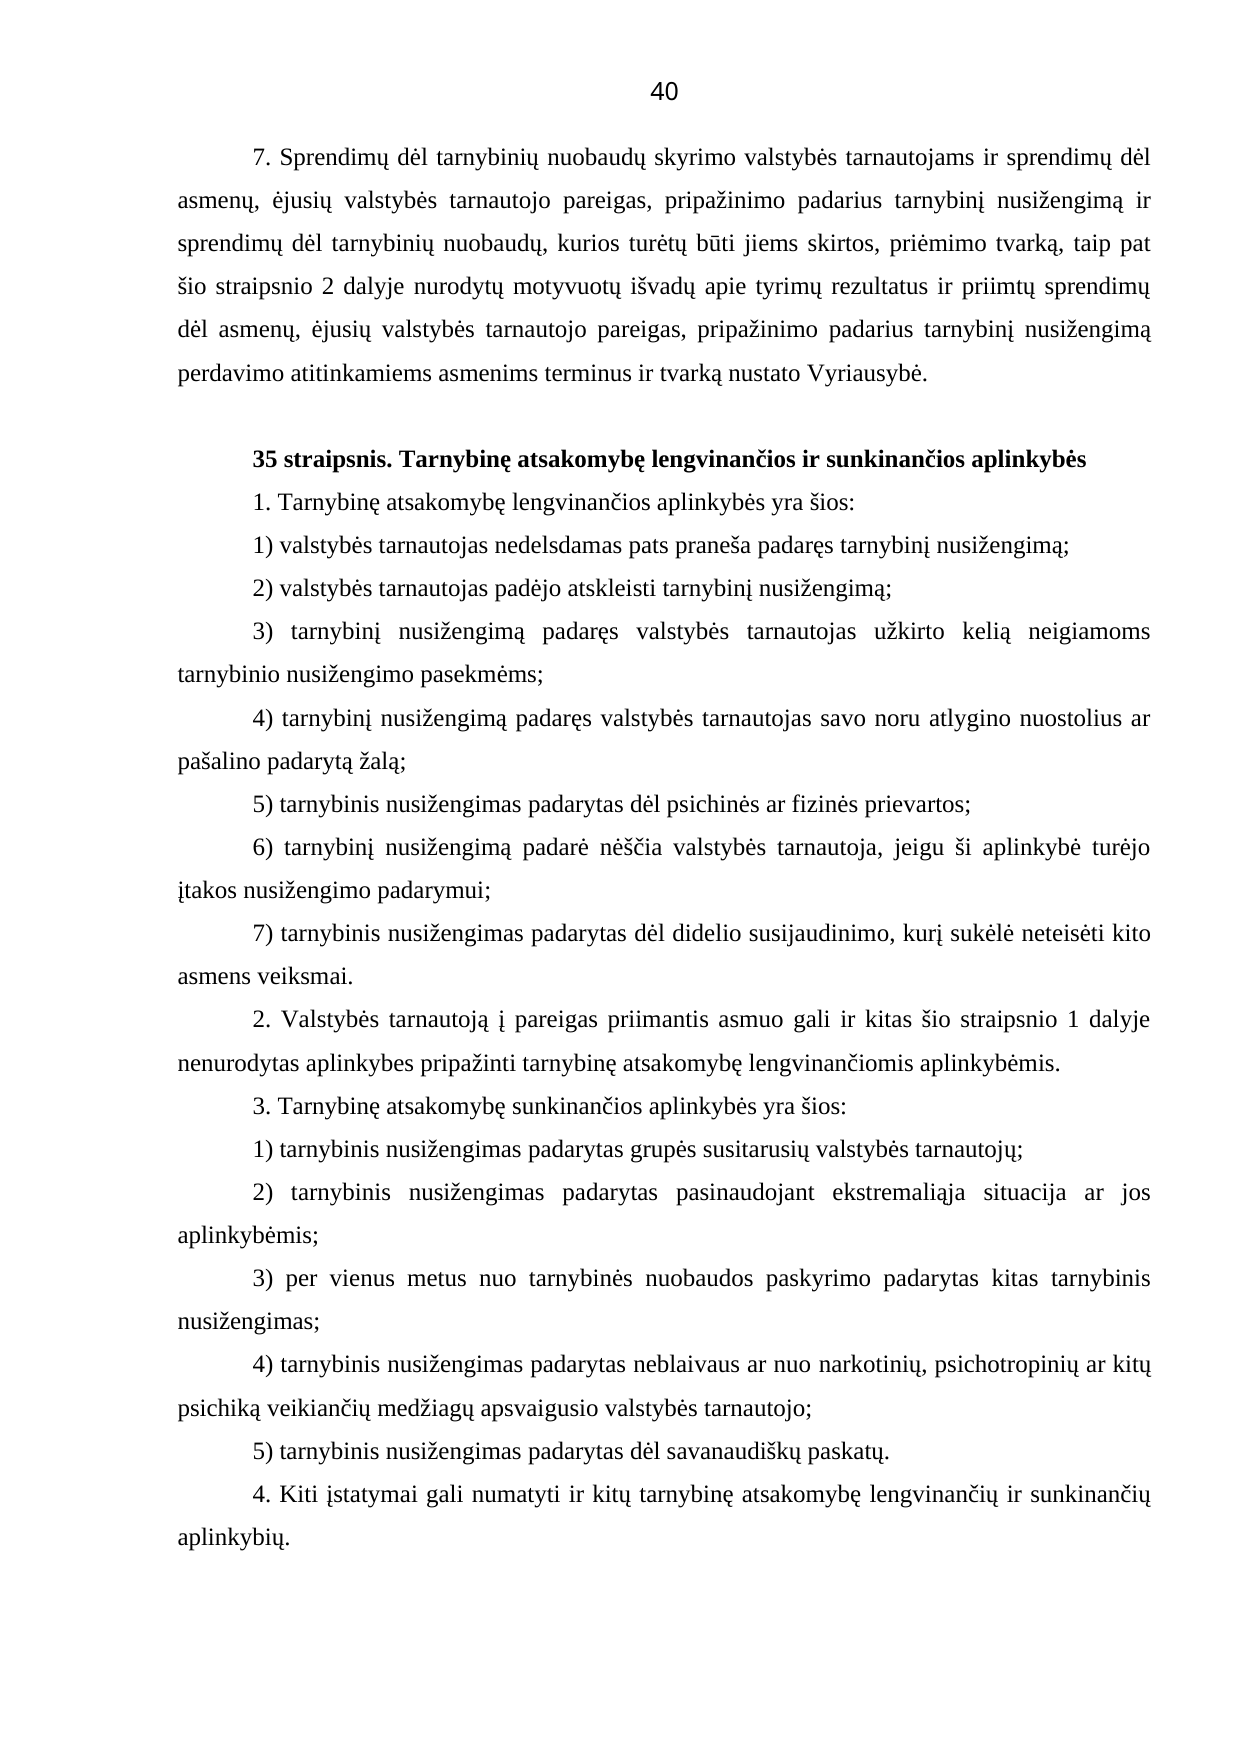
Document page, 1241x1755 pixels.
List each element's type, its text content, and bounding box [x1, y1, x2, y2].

text 2) valstybės tarnautojas padėjo atskleisti tarnybinį nusižengimą; [177, 573, 1152, 602]
text 1) tarnybinis nusižengimas padarytas grupės susitarusių valstybės tarnautojų; [177, 1134, 1152, 1163]
text 4) tarnybinį nusižengimą padaręs valstybės tarnautojas savo noru atlygino nuostolius ar pašalino padarytą žalą; [177, 703, 1152, 774]
text 3. Tarnybinę atsakomybę sunkinančios aplinkybės yra šios: [177, 1091, 1152, 1119]
text 3) tarnybinį nusižengimą padaręs valstybės tarnautojas užkirto kelią neigiamoms tarnybinio nusižengimo pasekmėms; [177, 616, 1152, 688]
text 5) tarnybinis nusižengimas padarytas dėl psichinės ar fizinės prievartos; [177, 789, 1152, 818]
text 2) tarnybinis nusižengimas padarytas pasinaudojant ekstremaliąja situacija ar jos aplinkybėmis; [177, 1177, 1152, 1249]
text 7) tarnybinis nusižengimas padarytas dėl didelio susijaudinimo, kurį sukėlė neteisėti kito asmens veiksmai. [177, 918, 1152, 990]
text 1) valstybės tarnautojas nedelsdamas pats praneša padaręs tarnybinį nusižengimą; [177, 530, 1152, 559]
text 5) tarnybinis nusižengimas padarytas dėl savanaudiškų paskatų. [177, 1436, 1152, 1464]
text 2. Valstybės tarnautoją į pareigas priimantis asmuo gali ir kitas šio straipsnio 1 dalyje nenurodytas aplinkybes pripažinti tarnybinę atsakomybę lengvinančiomis aplinkybėmis. [177, 1004, 1152, 1076]
text 7. Sprendimų dėl tarnybinių nuobaudų skyrimo valstybės tarnautojams ir sprendimų dėl asmenų, ėjusių valstybės tarnautojo pareigas, pripažinimo padarius tarnybinį nusižengimą ir sprendimų dėl tarnybinių nuobaudų, kurios turėtų būti jiems skirtos, priėmimo tvarką, taip pat šio straipsnio 2 dalyje nurodytų motyvuotų išvadų apie tyrimų rezultatus ir priimtų sprendimų dėl asmenų, ėjusių valstybės tarnautojo pareigas, pripažinimo padarius tarnybinį nusižengimą perdavimo atitinkamiems asmenims terminus ir tvarką nustato Vyriausybė. [177, 142, 1152, 386]
text 4. Kiti įstatymai gali numatyti ir kitų tarnybinę atsakomybę lengvinančių ir sunkinančių aplinkybių. [177, 1479, 1152, 1551]
text 4) tarnybinis nusižengimas padarytas neblaivaus ar nuo narkotinių, psichotropinių ar kitų psichiką veikiančių medžiagų apsvaigusio valstybės tarnautojo; [177, 1349, 1152, 1421]
text 6) tarnybinį nusižengimą padarė nėščia valstybės tarnautoja, jeigu ši aplinkybė turėjo įtakos nusižengimo padarymui; [177, 832, 1152, 904]
text 35 straipsnis. Tarnybinę atsakomybę lengvinančios ir sunkinančios aplinkybės [177, 444, 1152, 473]
text 1. Tarnybinę atsakomybę lengvinančios aplinkybės yra šios: [177, 487, 1152, 516]
text 3) per vienus metus nuo tarnybinės nuobaudos paskyrimo padarytas kitas tarnybinis nusižengimas; [177, 1263, 1152, 1335]
